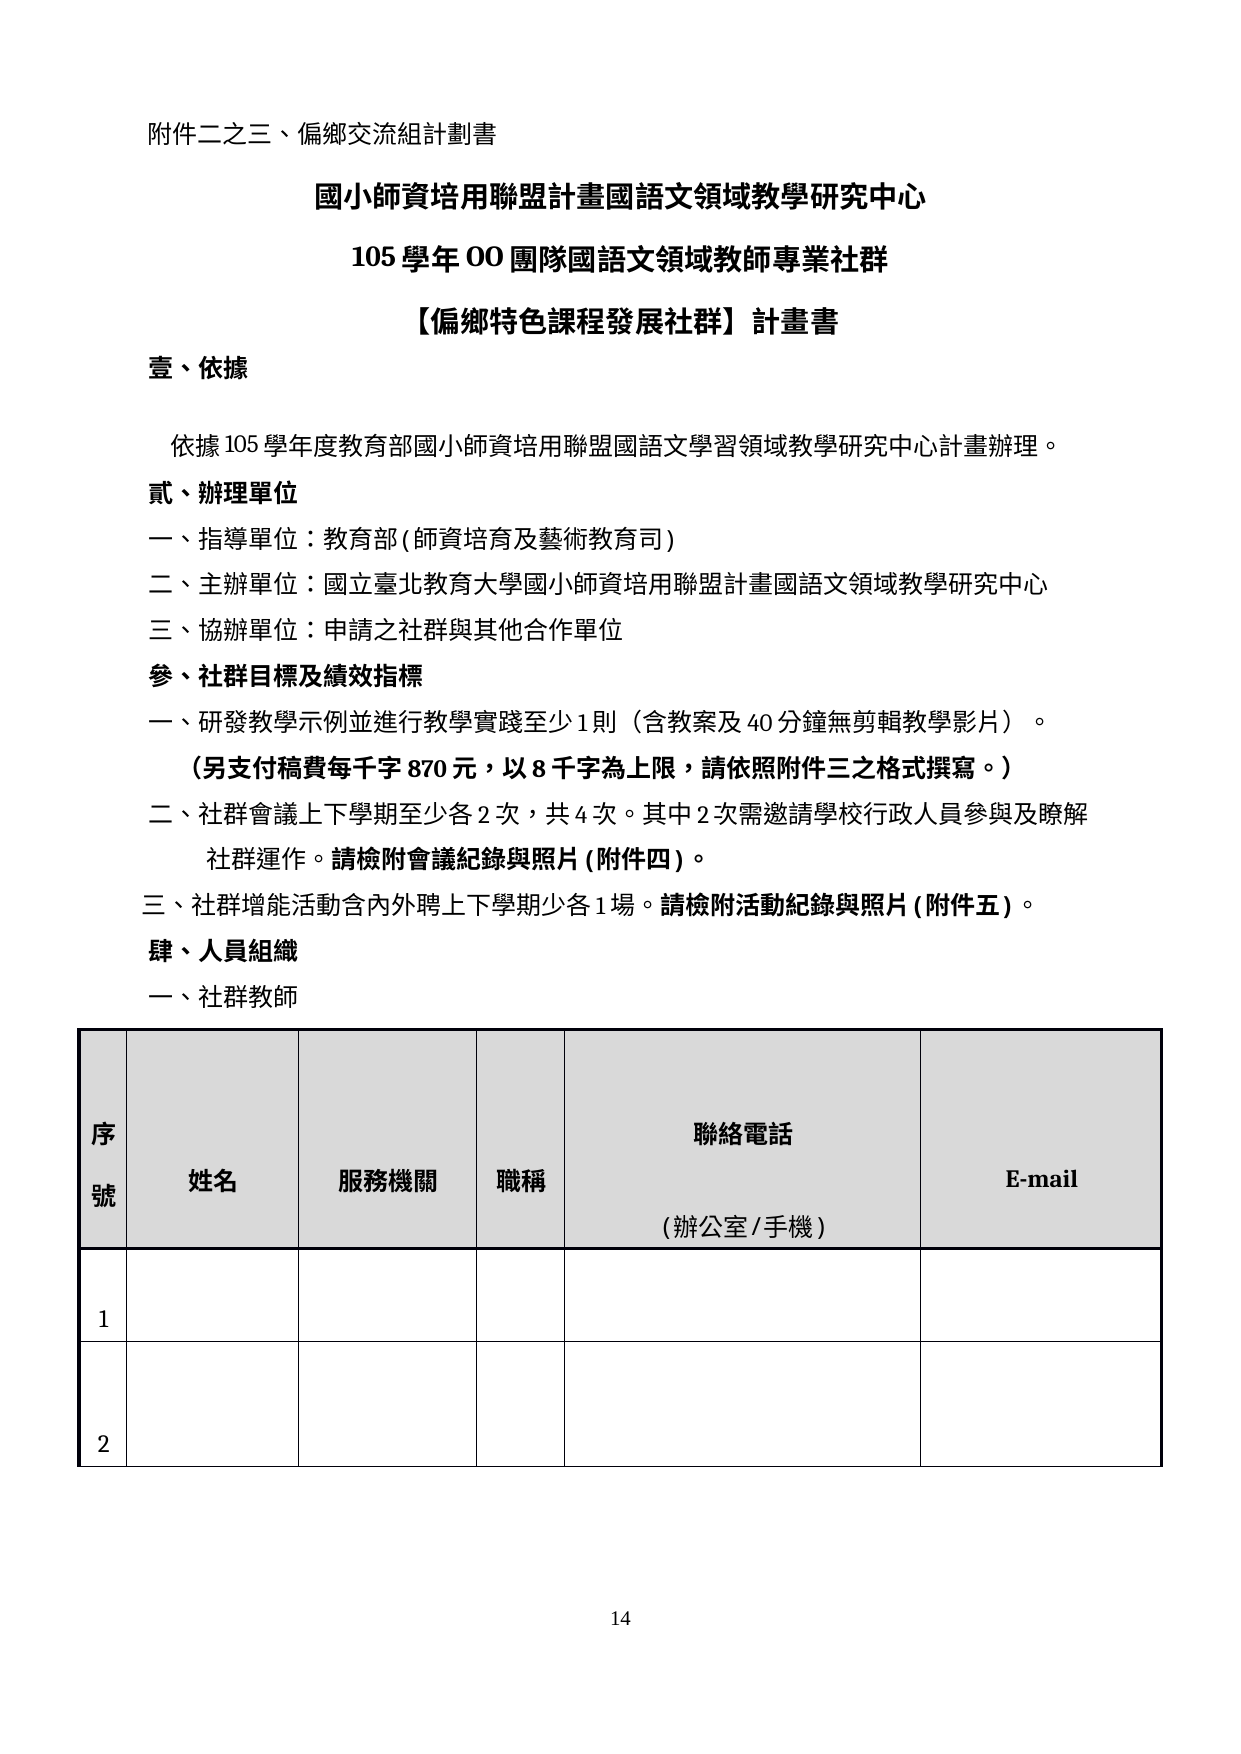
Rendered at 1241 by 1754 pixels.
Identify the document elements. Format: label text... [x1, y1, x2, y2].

text （另支付稿費每千字870元，以8千字為上限，請依照附件三之格式撰寫。） [177, 741, 1092, 786]
text 三、社群增能活動含內外聘上下學期少各1場。請檢附活動紀錄與照片(附件五)。 [141, 878, 1092, 924]
text 一、指導單位：教育部(師資培育及藝術教育司) [148, 511, 1092, 557]
table_cell [477, 1250, 564, 1341]
text 參、社群目標及績效指標 [148, 649, 1092, 695]
text 肆、人員組織 [148, 924, 1092, 970]
text 105學年OO團隊國語文領域教師專業社群 [148, 216, 1092, 278]
table_cell 1 [81, 1250, 126, 1341]
table_cell [299, 1250, 476, 1341]
text 附件二之三、偏鄉交流組計劃書 [148, 91, 1092, 153]
text 二、社群會議上下學期至少各2次，共4次。其中2次需邀請學校行政人員參與及瞭解社群運作。請檢附會議紀錄與照片(附件四)。 [148, 786, 1092, 878]
text 三、協辦單位：申請之社群與其他合作單位 [148, 603, 1092, 649]
table_cell [127, 1342, 298, 1466]
text 國小師資培用聯盟計畫國語文領域教學研究中心 [148, 153, 1092, 216]
table_header 序號 [81, 1031, 126, 1247]
table_cell [565, 1250, 920, 1341]
table_cell 2 [81, 1342, 126, 1466]
table_cell [565, 1342, 920, 1466]
table_cell [921, 1250, 1160, 1341]
table_cell [127, 1250, 298, 1341]
table_header 職稱 [477, 1031, 564, 1247]
text 貳、辦理單位 [148, 466, 1092, 511]
table_cell [921, 1342, 1160, 1466]
text 【偏鄉特色課程發展社群】計畫書 [148, 278, 1092, 341]
text 依據105學年度教育部國小師資培用聯盟國語文學習領域教學研究中心計畫辦理。 [148, 403, 1092, 466]
text 一、社群教師 [148, 970, 1092, 1016]
table_header 服務機關 [299, 1031, 476, 1247]
table_header 姓名 [127, 1031, 298, 1247]
text 二、主辦單位：國立臺北教育大學國小師資培用聯盟計畫國語文領域教學研究中心 [148, 557, 1092, 603]
table_cell [299, 1342, 476, 1466]
text 壹、依據 [148, 341, 1092, 386]
table_cell [477, 1342, 564, 1466]
text 一、研發教學示例並進行教學實踐至少1則（含教案及40分鐘無剪輯教學影片）。 [148, 695, 1092, 741]
table_header 聯絡電話 (辦公室/手機) [565, 1031, 920, 1247]
table_header E-mail [921, 1031, 1160, 1247]
